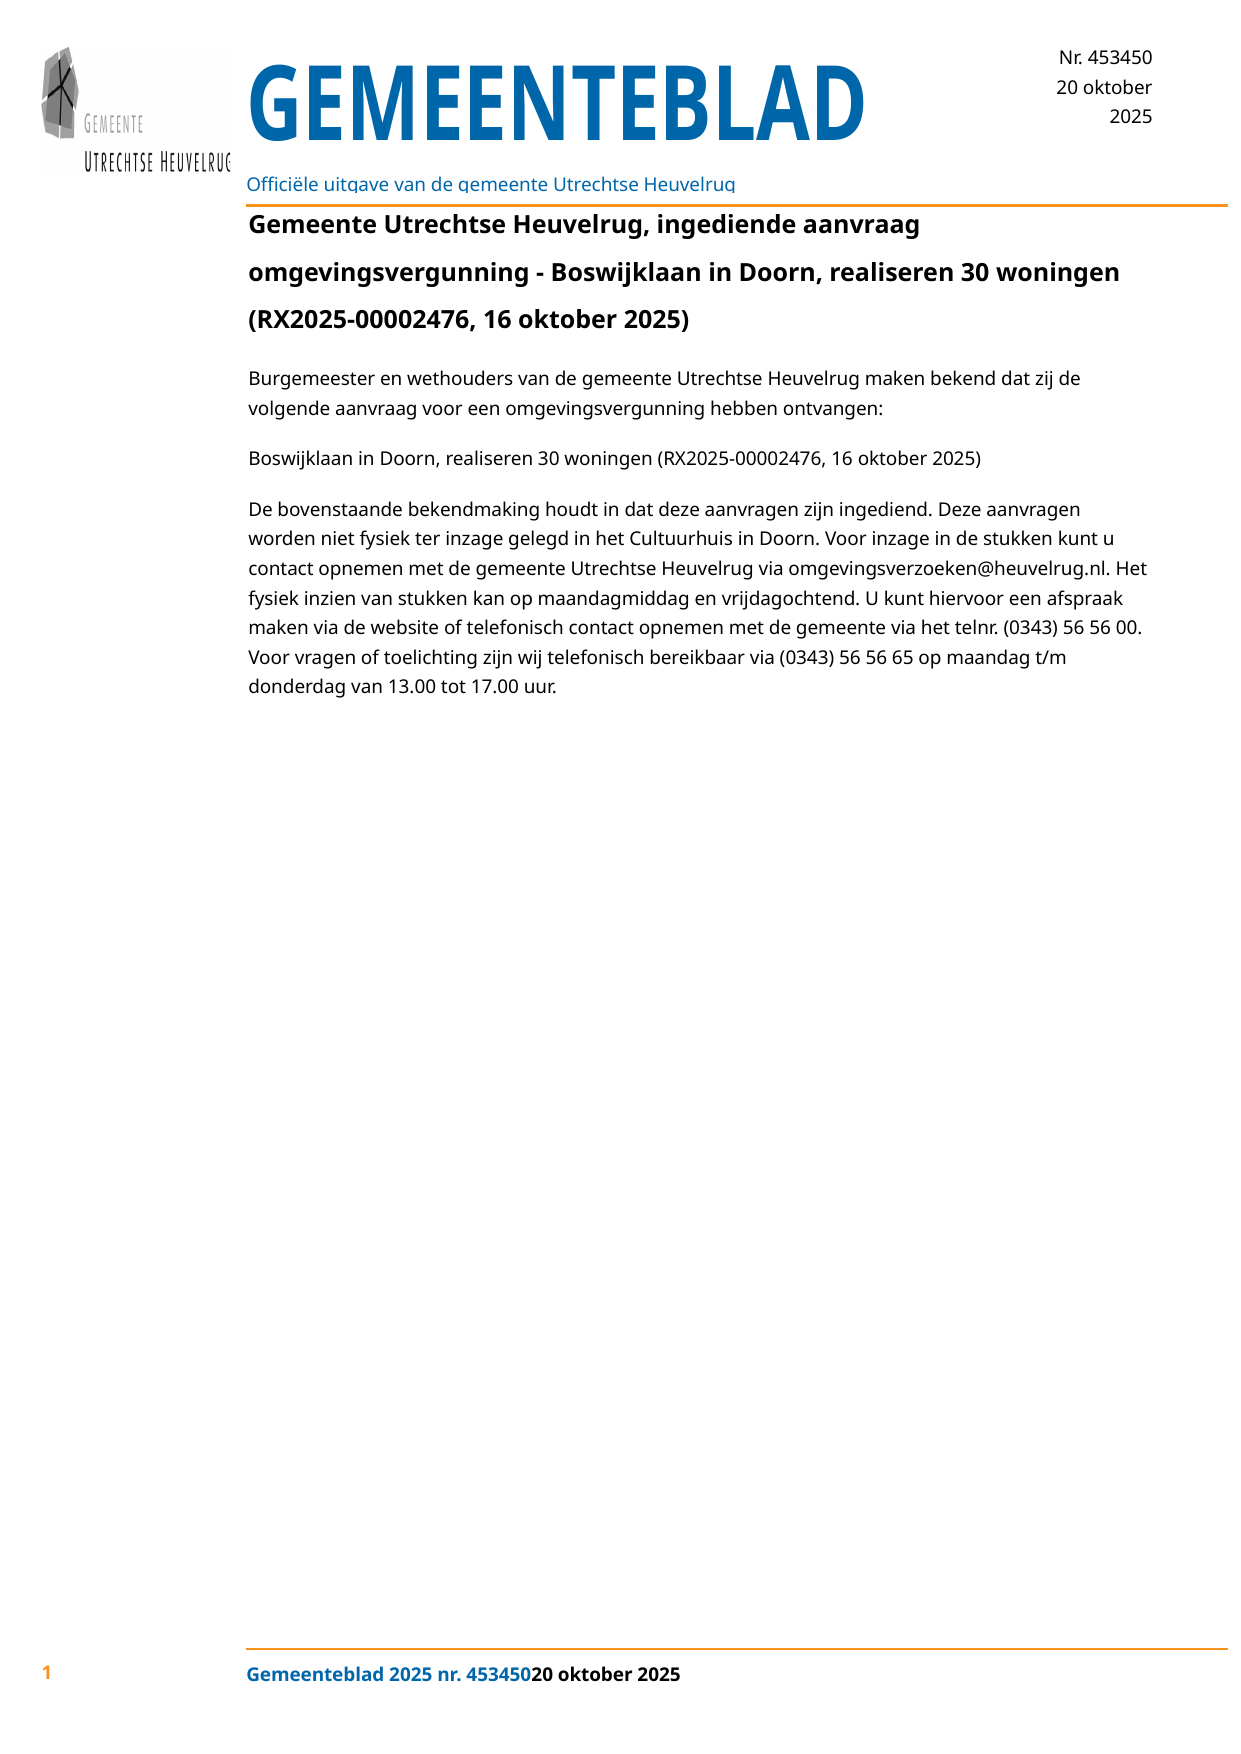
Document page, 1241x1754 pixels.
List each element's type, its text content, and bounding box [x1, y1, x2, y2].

picture [41, 47, 231, 172]
text Boswijklaan in Doorn, realiseren 30 woningen (RX2025-00002476, 16 oktober 2025) [248, 446, 1152, 471]
text Burgemeester en wethouders van de gemeente Utrechtse Heuvelrug maken bekend dat zij de volgende aanvraag voor een omgevingsvergunning hebben ontvangen: [248, 366, 1152, 421]
text Gemeente Utrechtse Heuvelrug, ingediende aanvraag omgevingsvergunning - Boswijklaan in Doorn, realiseren 30 woningen (RX2025-00002476, 16 oktober 2025) [248, 207, 1152, 336]
text De bovenstaande bekendmaking houdt in dat deze aanvragen zijn ingediend. Deze aanvragen worden niet fysiek ter inzage gelegd in het Cultuurhuis in Doorn. Voor inzage in de stukken kunt u contact opnemen met de gemeente Utrechtse Heuvelrug via omgevingsverzoeken@heuvelrug.nl. Het fysiek inzien van stukken kan op maandagmiddag en vrijdagochtend. U kunt hiervoor een afspraak maken via de website of telefonisch contact opnemen met de gemeente via het telnr. (0343) 56 56 00. Voor vragen of toelichting zijn wij telefonisch bereikbaar via (0343) 56 56 65 op maandag t/m donderdag van 13.00 tot 17.00 uur. [248, 496, 1152, 699]
